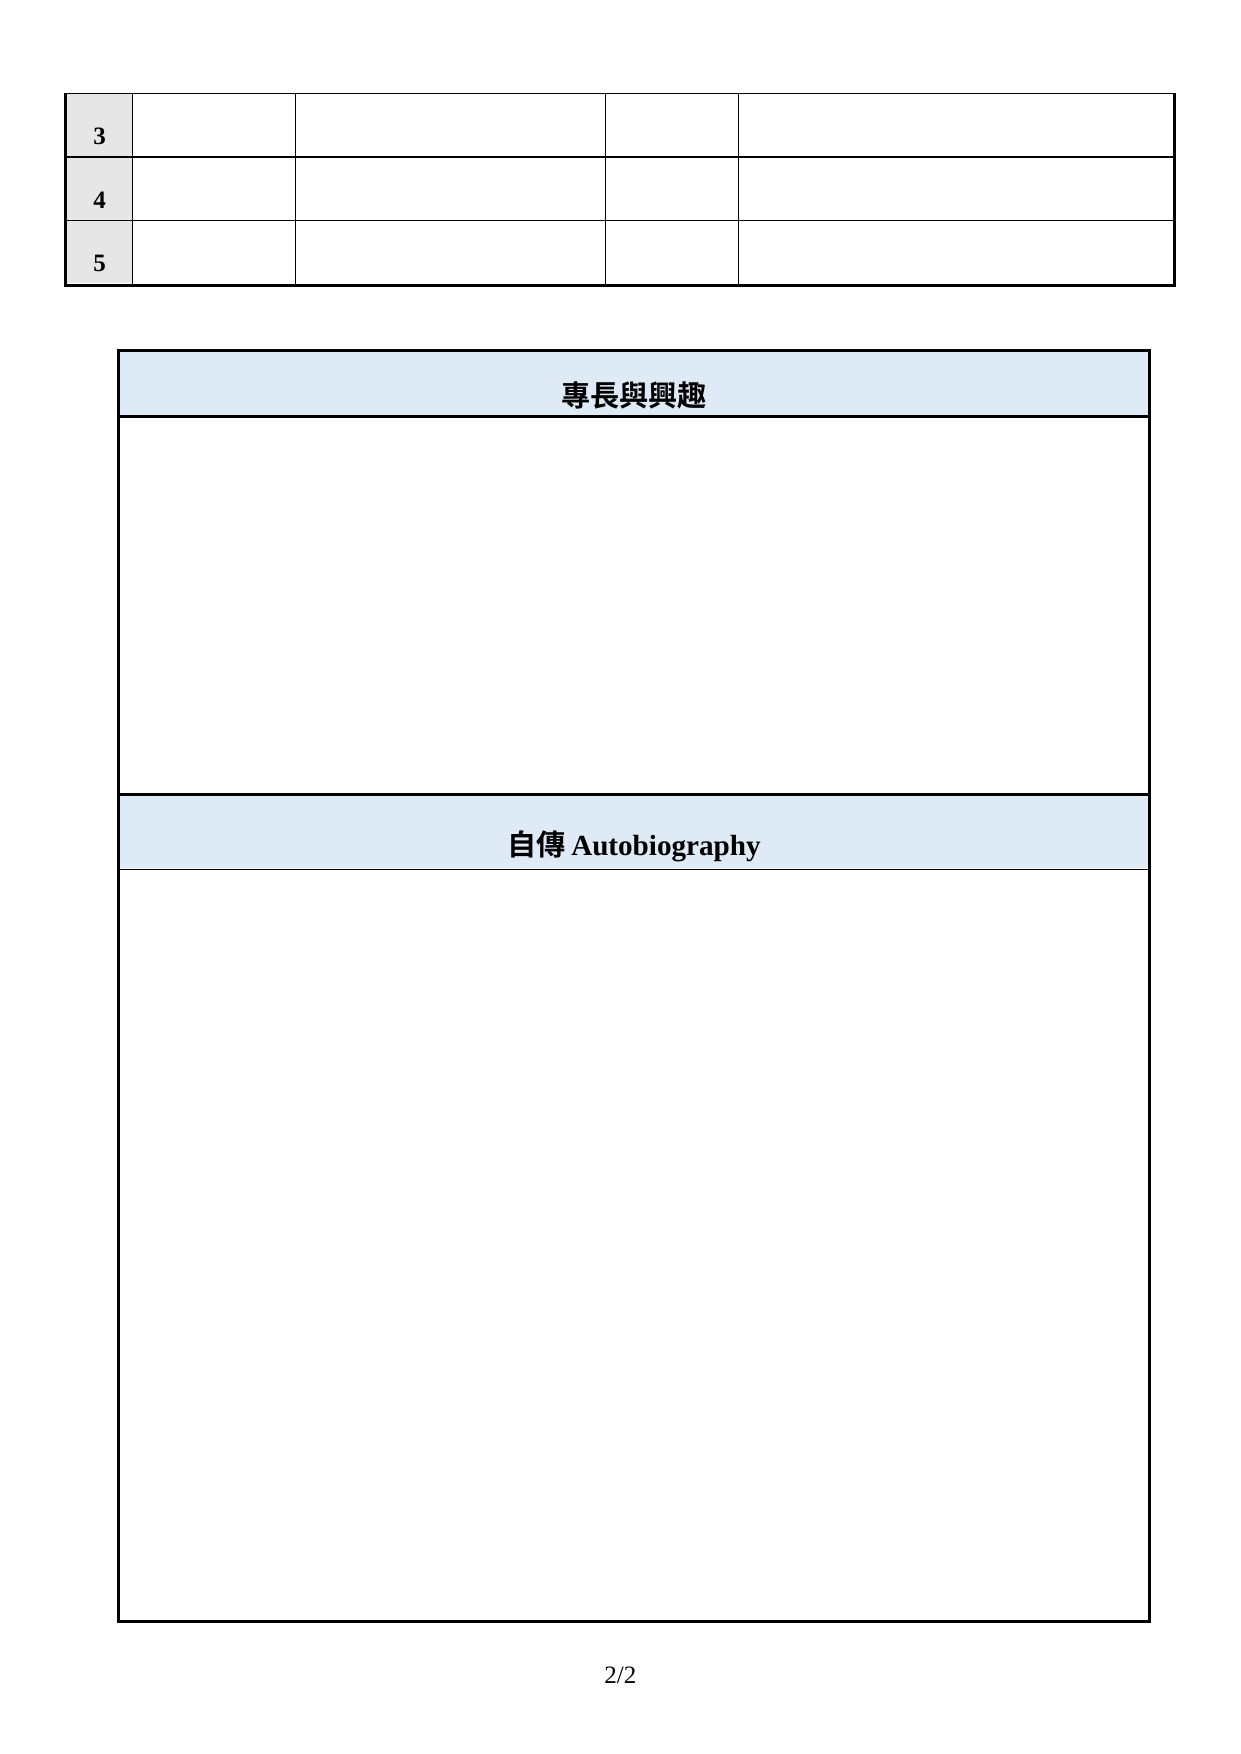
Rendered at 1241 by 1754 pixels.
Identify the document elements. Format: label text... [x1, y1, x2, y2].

table_cell [120, 418, 1148, 793]
table_cell [296, 158, 605, 220]
table_cell [739, 158, 1173, 220]
table_cell [739, 94, 1173, 156]
table_cell [133, 221, 295, 283]
table_cell [133, 158, 295, 220]
table_cell [120, 870, 1148, 1619]
table_header 專長與興趣 [120, 352, 1148, 415]
table_cell [739, 221, 1173, 283]
table_cell [606, 221, 738, 283]
table_cell [296, 94, 605, 156]
table_cell 4 [67, 158, 132, 220]
table_cell [606, 94, 738, 156]
table_cell [296, 221, 605, 283]
table_cell 3 [67, 94, 132, 156]
table_cell 自傳Autobiography [120, 796, 1148, 868]
table_cell [133, 94, 295, 156]
table_cell [606, 158, 738, 220]
table_cell 5 [67, 221, 132, 283]
